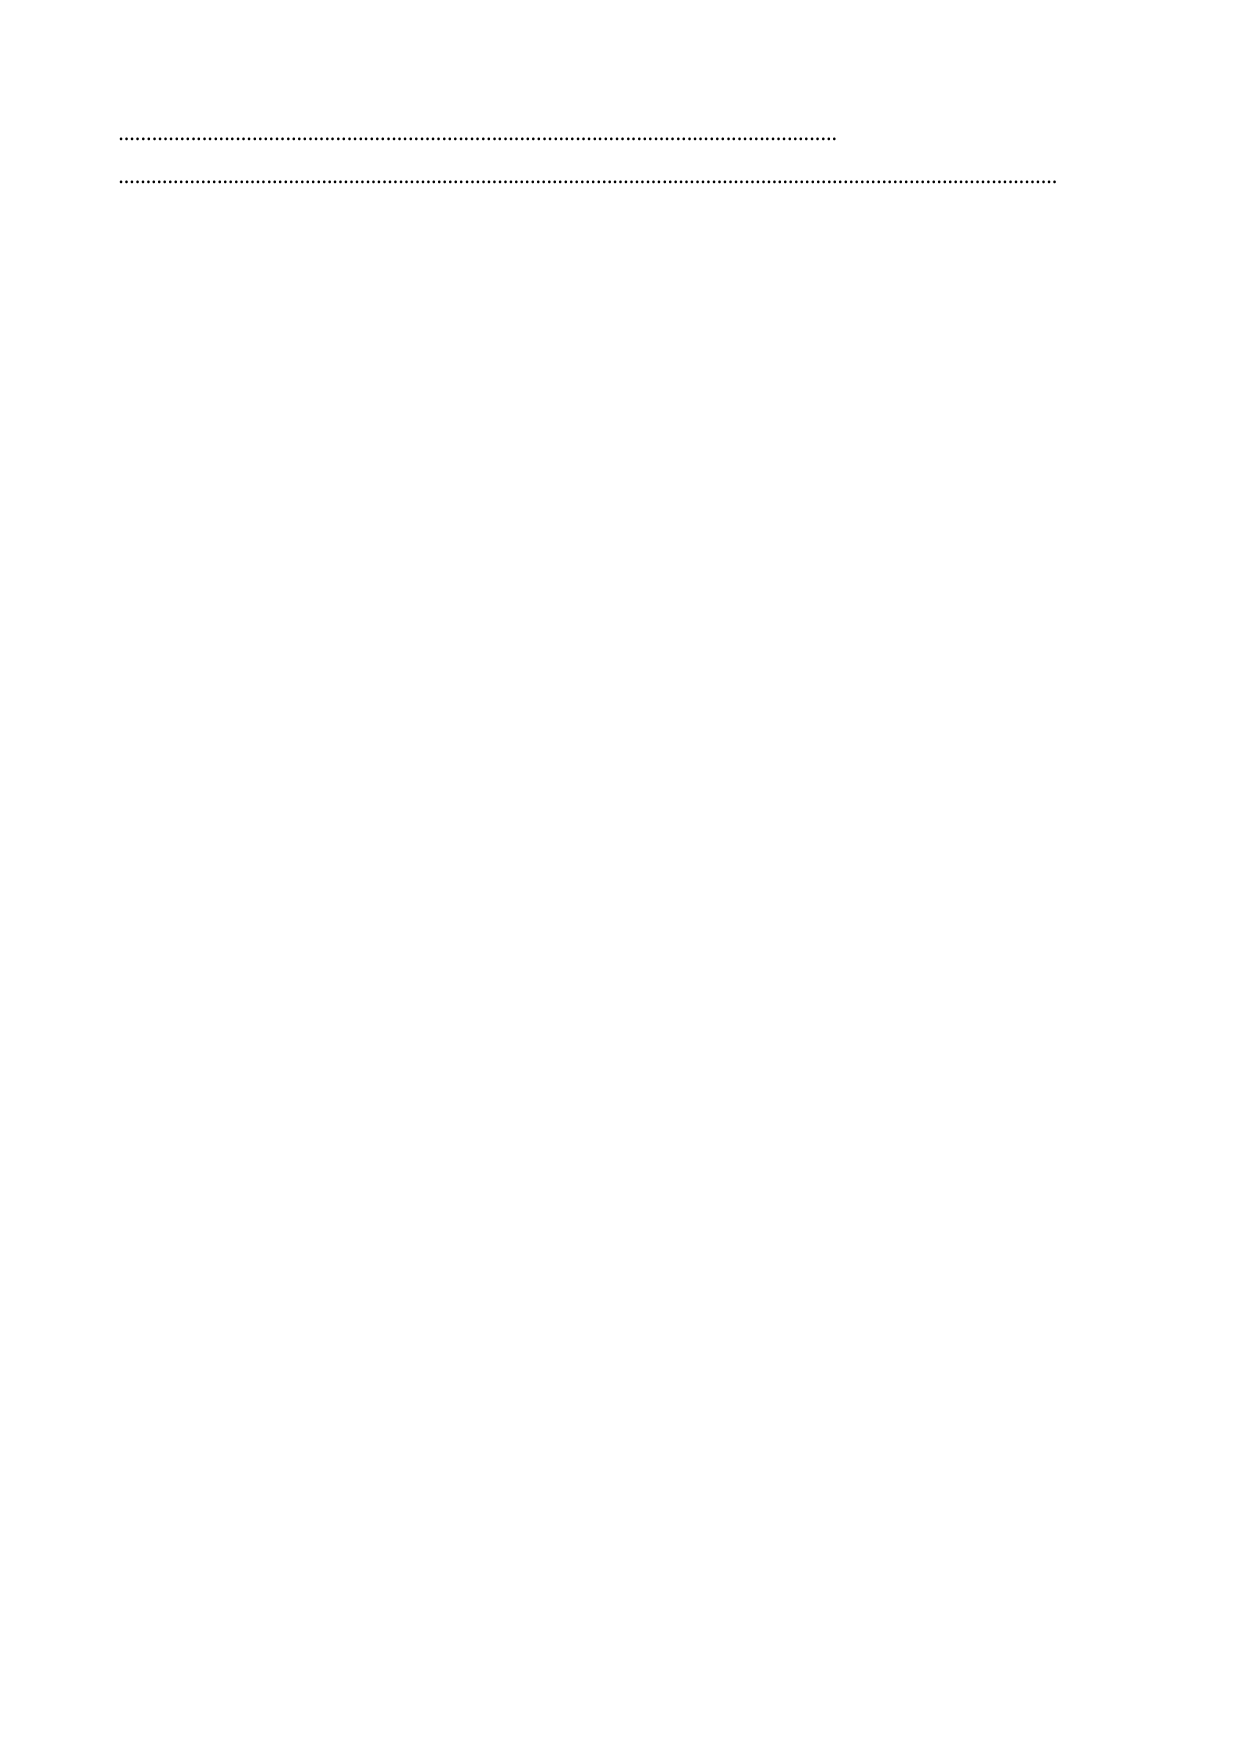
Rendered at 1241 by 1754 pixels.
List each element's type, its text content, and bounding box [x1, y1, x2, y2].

text ……………………………………………………………………………………………………………………………………………………... [118, 161, 1104, 189]
text ................................................................................................................................. [118, 118, 1104, 147]
